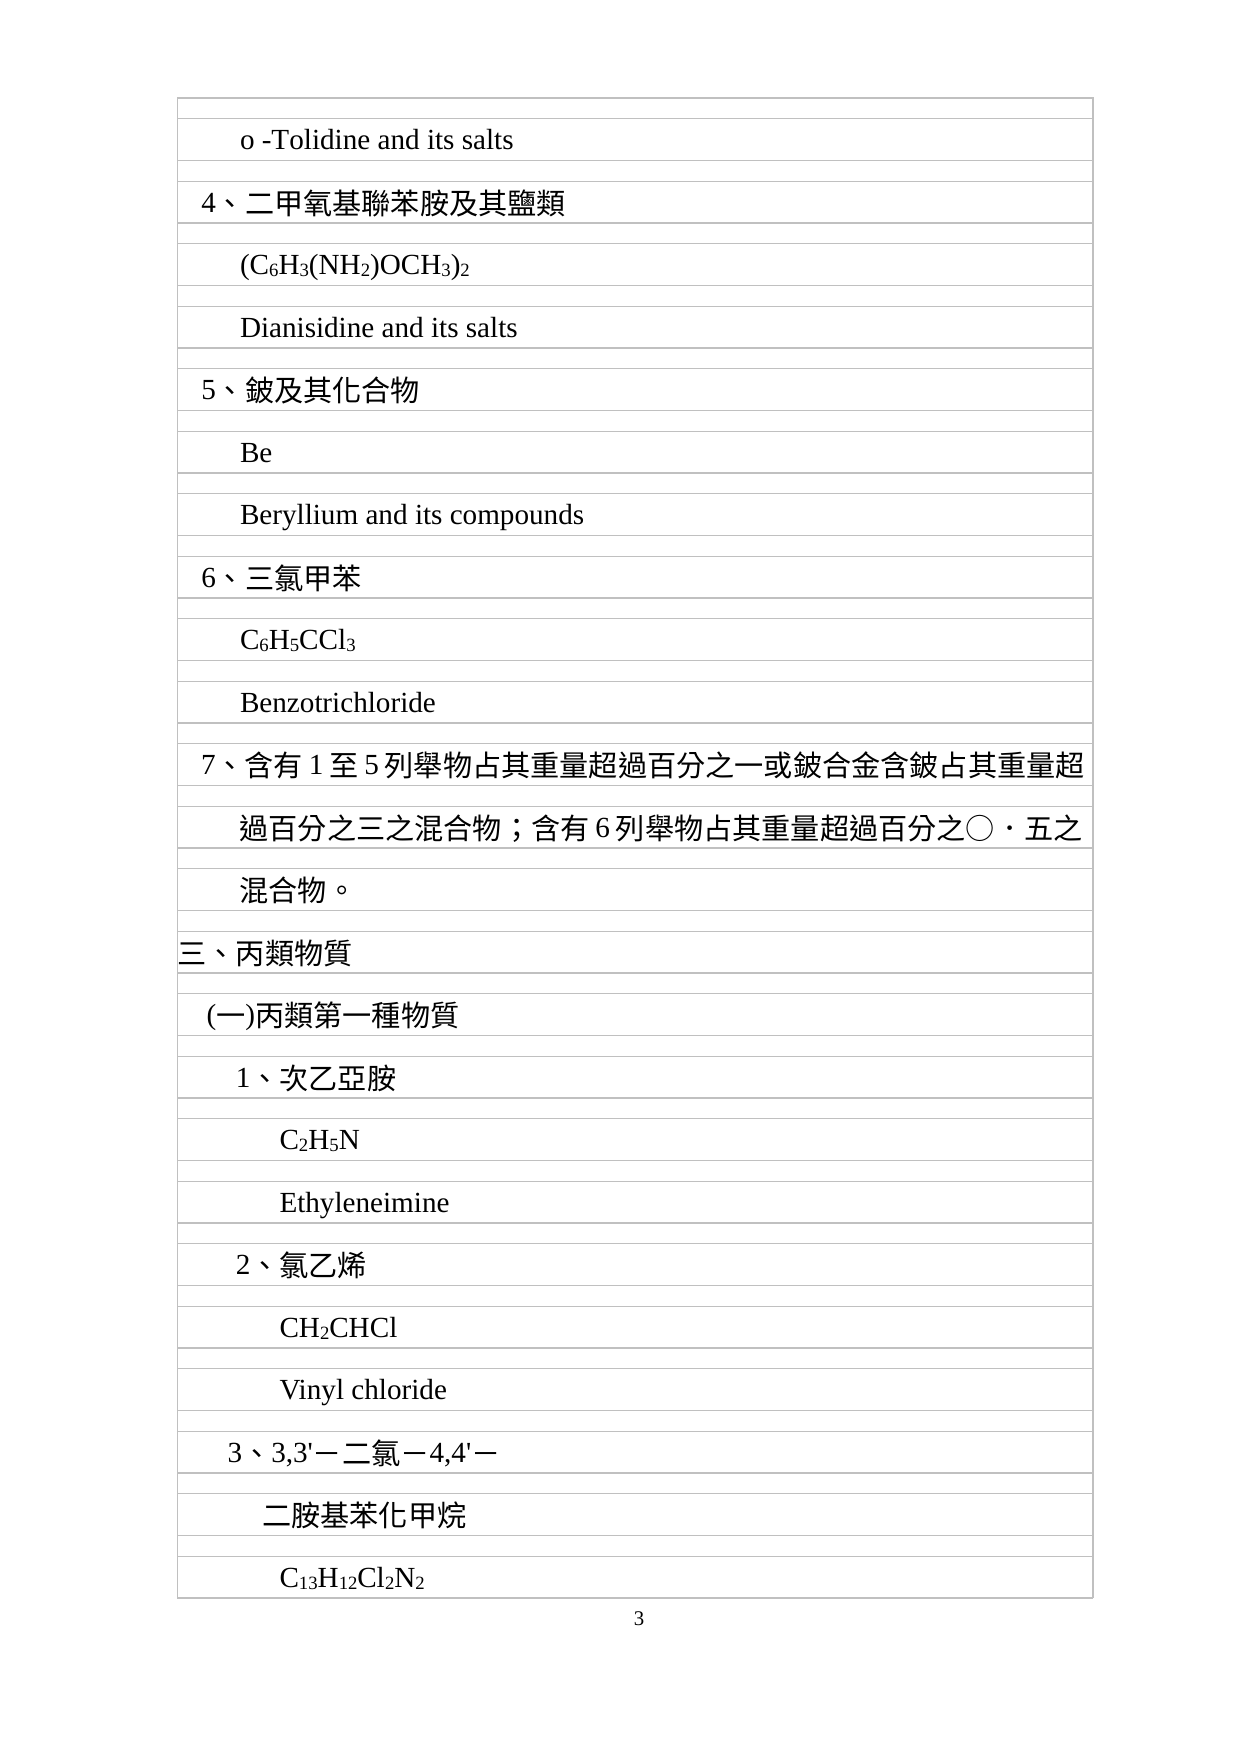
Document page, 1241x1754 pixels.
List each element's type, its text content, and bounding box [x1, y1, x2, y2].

text Ethyleneimine [178, 1182, 1092, 1222]
text 4、二甲氧基聯苯胺及其鹽類 [201, 182, 1092, 222]
text [240, 474, 1092, 493]
text (一)丙類第一種物質 [178, 994, 1092, 1035]
text [201, 349, 1092, 368]
text [201, 786, 1092, 806]
text 混合物。 [201, 869, 1092, 910]
text [178, 974, 1092, 993]
text [240, 599, 1092, 618]
text 1、次乙亞胺 [178, 1057, 1092, 1097]
text [240, 99, 1092, 118]
text 5、鈹及其化合物 [201, 369, 1092, 410]
text [178, 1161, 1092, 1181]
text o -Tolidine and its salts [240, 119, 1092, 160]
text Vinyl chloride [178, 1369, 1092, 1410]
text [240, 224, 1092, 243]
text (C6H3(NH2)OCH3)2 [240, 244, 1092, 285]
text 3、3,3'－二氯－4,4'－ [227, 1432, 1092, 1472]
text [178, 1224, 1092, 1243]
text [178, 1536, 1092, 1556]
text [240, 411, 1092, 431]
text [178, 1286, 1092, 1306]
text Benzotrichloride [240, 682, 1092, 722]
text [178, 1099, 1092, 1118]
text [178, 1349, 1092, 1368]
text 二胺基苯化甲烷 [247, 1494, 1092, 1535]
text [240, 661, 1092, 681]
text [201, 536, 1092, 556]
text [201, 724, 1092, 743]
text CH2CHCl [178, 1307, 1092, 1347]
text [201, 849, 1092, 868]
text 三、丙類物質 [178, 932, 1092, 972]
text [227, 1411, 1092, 1431]
text Be [240, 432, 1092, 472]
text 過百分之三之混合物；含有6列舉物占其重量超過百分之○．五之 [201, 807, 1092, 847]
text C13H12Cl2N2 [178, 1557, 1092, 1597]
text Beryllium and its compounds [240, 494, 1092, 535]
text 6、三氯甲苯 [201, 557, 1092, 597]
text C2H5N [178, 1119, 1092, 1160]
text [178, 911, 1092, 931]
text [240, 286, 1092, 306]
text C6H5CCl3 [240, 619, 1092, 660]
text 7、含有1至5列舉物占其重量超過百分之一或鈹合金含鈹占其重量超 [201, 744, 1092, 785]
text Dianisidine and its salts [240, 307, 1092, 347]
text [178, 1036, 1092, 1056]
text 2、氯乙烯 [178, 1244, 1092, 1285]
text [247, 1474, 1092, 1493]
text [201, 161, 1092, 181]
